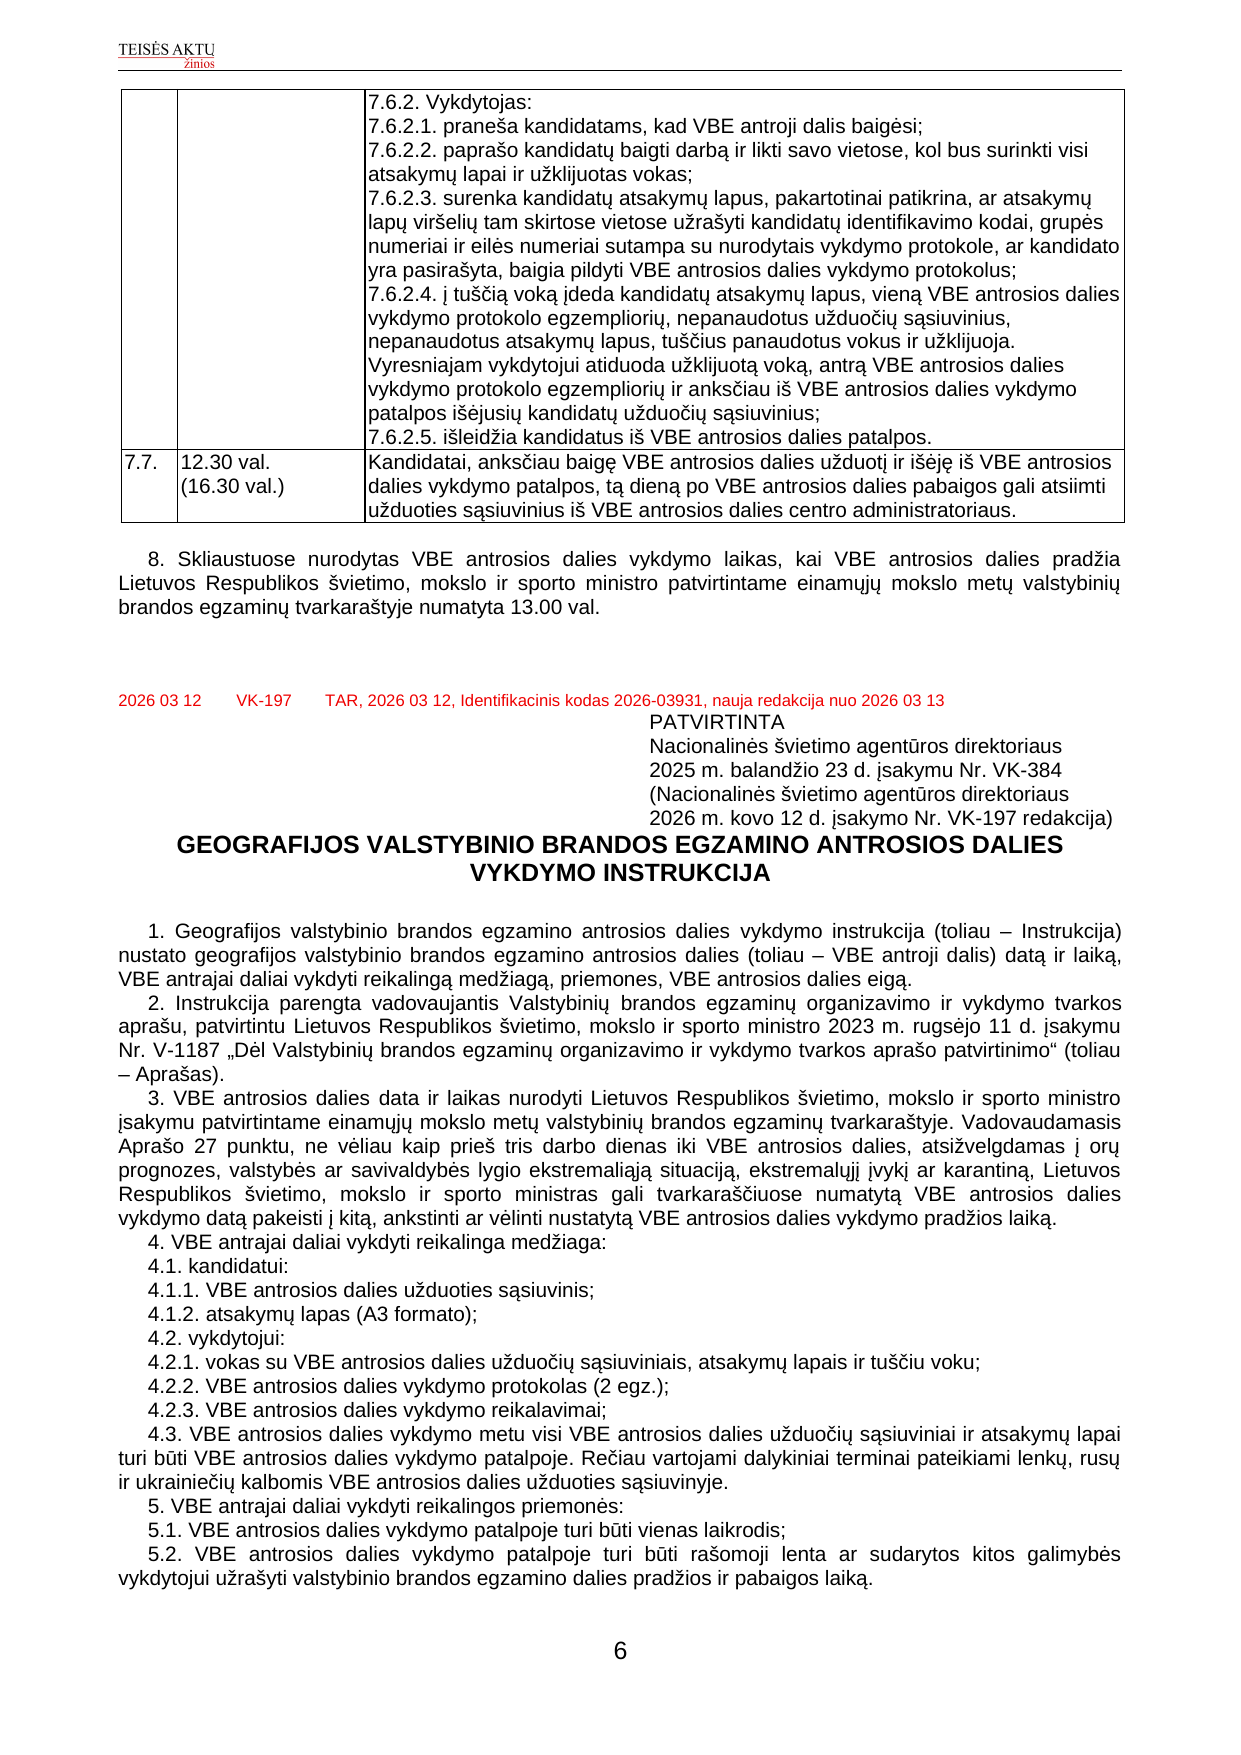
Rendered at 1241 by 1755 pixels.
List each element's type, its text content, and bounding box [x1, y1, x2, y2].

text 1. Geografijos valstybinio brandos egzamino antrosios dalies vykdymo instrukcija (toliau – Instrukcija) nustato geografijos valstybinio brandos egzamino antrosios dalies (toliau – VBE antroji dalis) datą ir laiką, VBE antrajai daliai vykdyti reikalingą medžiagą, priemones, VBE antrosios dalies eigą. [118, 918, 1122, 990]
text 4.1.2. atsakymų lapas (A3 formato); [118, 1302, 1122, 1326]
text PATVIRTINTA Nacionalinės švietimo agentūros direktoriaus 2025 m. balandžio 23 d. įsakymu Nr. VK-384 (Nacionalinės švietimo agentūros direktoriaus 2026 m. kovo 12 d. įsakymo Nr. VK-197 redakcija) [649, 710, 1122, 830]
table_cell 7.6.2. Vykdytojas: 7.6.2.1. praneša kandidatams, kad VBE antroji dalis baigėsi; 7.6.2.2. paprašo kandidatų baigti darbą ir likti savo vietose, kol bus surinkti visi atsakymų lapai ir užklijuotas vokas; 7.6.2.3. surenka kandidatų atsakymų lapus, pakartotinai patikrina, ar atsakymų lapų viršelių tam skirtose vietose užrašyti kandidatų identifikavimo kodai, grupės numeriai ir eilės numeriai sutampa su nurodytais vykdymo protokole, ar kandidato yra pasirašyta, baigia pildyti VBE antrosios dalies vykdymo protokolus; 7.6.2.4. į tuščią voką įdeda kandidatų atsakymų lapus, vieną VBE antrosios dalies vykdymo protokolo egzempliorių, nepanaudotus užduočių sąsiuvinius, nepanaudotus atsakymų lapus, tuščius panaudotus vokus ir užklijuoja. Vyresniajam vykdytojui atiduoda užklijuotą voką, antrą VBE antrosios dalies vykdymo protokolo egzempliorių ir anksčiau iš VBE antrosios dalies vykdymo patalpos išėjusių kandidatų užduočių sąsiuvinius; 7.6.2.5. išleidžia kandidatus iš VBE antrosios dalies patalpos. [366, 90, 1124, 449]
text 4. VBE antrajai daliai vykdyti reikalinga medžiaga: [118, 1230, 1122, 1254]
text 5.1. VBE antrosios dalies vykdymo patalpoje turi būti vienas laikrodis; [118, 1517, 1122, 1541]
text 4.2.3. VBE antrosios dalies vykdymo reikalavimai; [118, 1398, 1122, 1422]
table_cell Kandidatai, anksčiau baigę VBE antrosios dalies užduotį ir išėję iš VBE antrosios dalies vykdymo patalpos, tą dieną po VBE antrosios dalies pabaigos gali atsiimti užduoties sąsiuvinius iš VBE antrosios dalies centro administratoriaus. [366, 450, 1124, 522]
text 8. Skliaustuose nurodytas VBE antrosios dalies vykdymo laikas, kai VBE antrosios dalies pradžia Lietuvos Respublikos švietimo, mokslo ir sporto ministro patvirtintame einamųjų mokslo metų valstybinių brandos egzaminų tvarkaraštyje numatyta 13.00 val. [118, 547, 1122, 619]
text GEOGRAFIJOS VALSTYBINIO BRANDOS EGZAMINO ANTROSIOS DALIES VYKDYMO INSTRUKCIJA [118, 830, 1122, 887]
text 2. Instrukcija parengta vadovaujantis Valstybinių brandos egzaminų organizavimo ir vykdymo tvarkos aprašu, patvirtintu Lietuvos Respublikos švietimo, mokslo ir sporto ministro 2023 m. rugsėjo 11 d. įsakymu Nr. V-1187 „Dėl Valstybinių brandos egzaminų organizavimo ir vykdymo tvarkos aprašo patvirtinimo“ (toliau – Aprašas). [118, 990, 1122, 1086]
text 5. VBE antrajai daliai vykdyti reikalingos priemonės: [118, 1493, 1122, 1517]
table_cell 12.30 val. (16.30 val.) [178, 450, 364, 522]
text 4.1. kandidatui: [118, 1254, 1122, 1278]
text 3. VBE antrosios dalies data ir laikas nurodyti Lietuvos Respublikos švietimo, mokslo ir sporto ministro įsakymu patvirtintame einamųjų mokslo metų valstybinių brandos egzaminų tvarkaraštyje. Vadovaudamasis Aprašo 27 punktu, ne vėliau kaip prieš tris darbo dienas iki VBE antrosios dalies, atsižvelgdamas į orų prognozes, valstybės ar savivaldybės lygio ekstremaliąją situaciją, ekstremalųjį įvykį ar karantiną, Lietuvos Respublikos švietimo, mokslo ir sporto ministras gali tvarkaraščiuose numatytą VBE antrosios dalies vykdymo datą pakeisti į kitą, ankstinti ar vėlinti nustatytą VBE antrosios dalies vykdymo pradžios laiką. [118, 1086, 1122, 1230]
text 5.2. VBE antrosios dalies vykdymo patalpoje turi būti rašomoji lenta ar sudarytos kitos galimybės vykdytojui užrašyti valstybinio brandos egzamino dalies pradžios ir pabaigos laiką. [118, 1541, 1122, 1589]
text 4.1.1. VBE antrosios dalies užduoties sąsiuvinis; [118, 1278, 1122, 1302]
text 4.2.1. vokas su VBE antrosios dalies užduočių sąsiuviniais, atsakymų lapais ir tuščiu voku; [118, 1350, 1122, 1374]
text 4.2.2. VBE antrosios dalies vykdymo protokolas (2 egz.); [118, 1374, 1122, 1398]
table_cell 7.7. [122, 450, 177, 522]
text 4.2. vykdytojui: [118, 1326, 1122, 1350]
text 2026 03 12 VK-197 TAR, 2026 03 12, Identifikacinis kodas 2026-03931, nauja redakcija nuo 2026 03 13 [118, 691, 1122, 710]
table_cell [178, 90, 364, 449]
text 4.3. VBE antrosios dalies vykdymo metu visi VBE antrosios dalies užduočių sąsiuviniai ir atsakymų lapai turi būti VBE antrosios dalies vykdymo patalpoje. Rečiau vartojami dalykiniai terminai pateikiami lenkų, rusų ir ukrainiečių kalbomis VBE antrosios dalies užduoties sąsiuvinyje. [118, 1422, 1122, 1493]
table_cell [122, 90, 177, 449]
